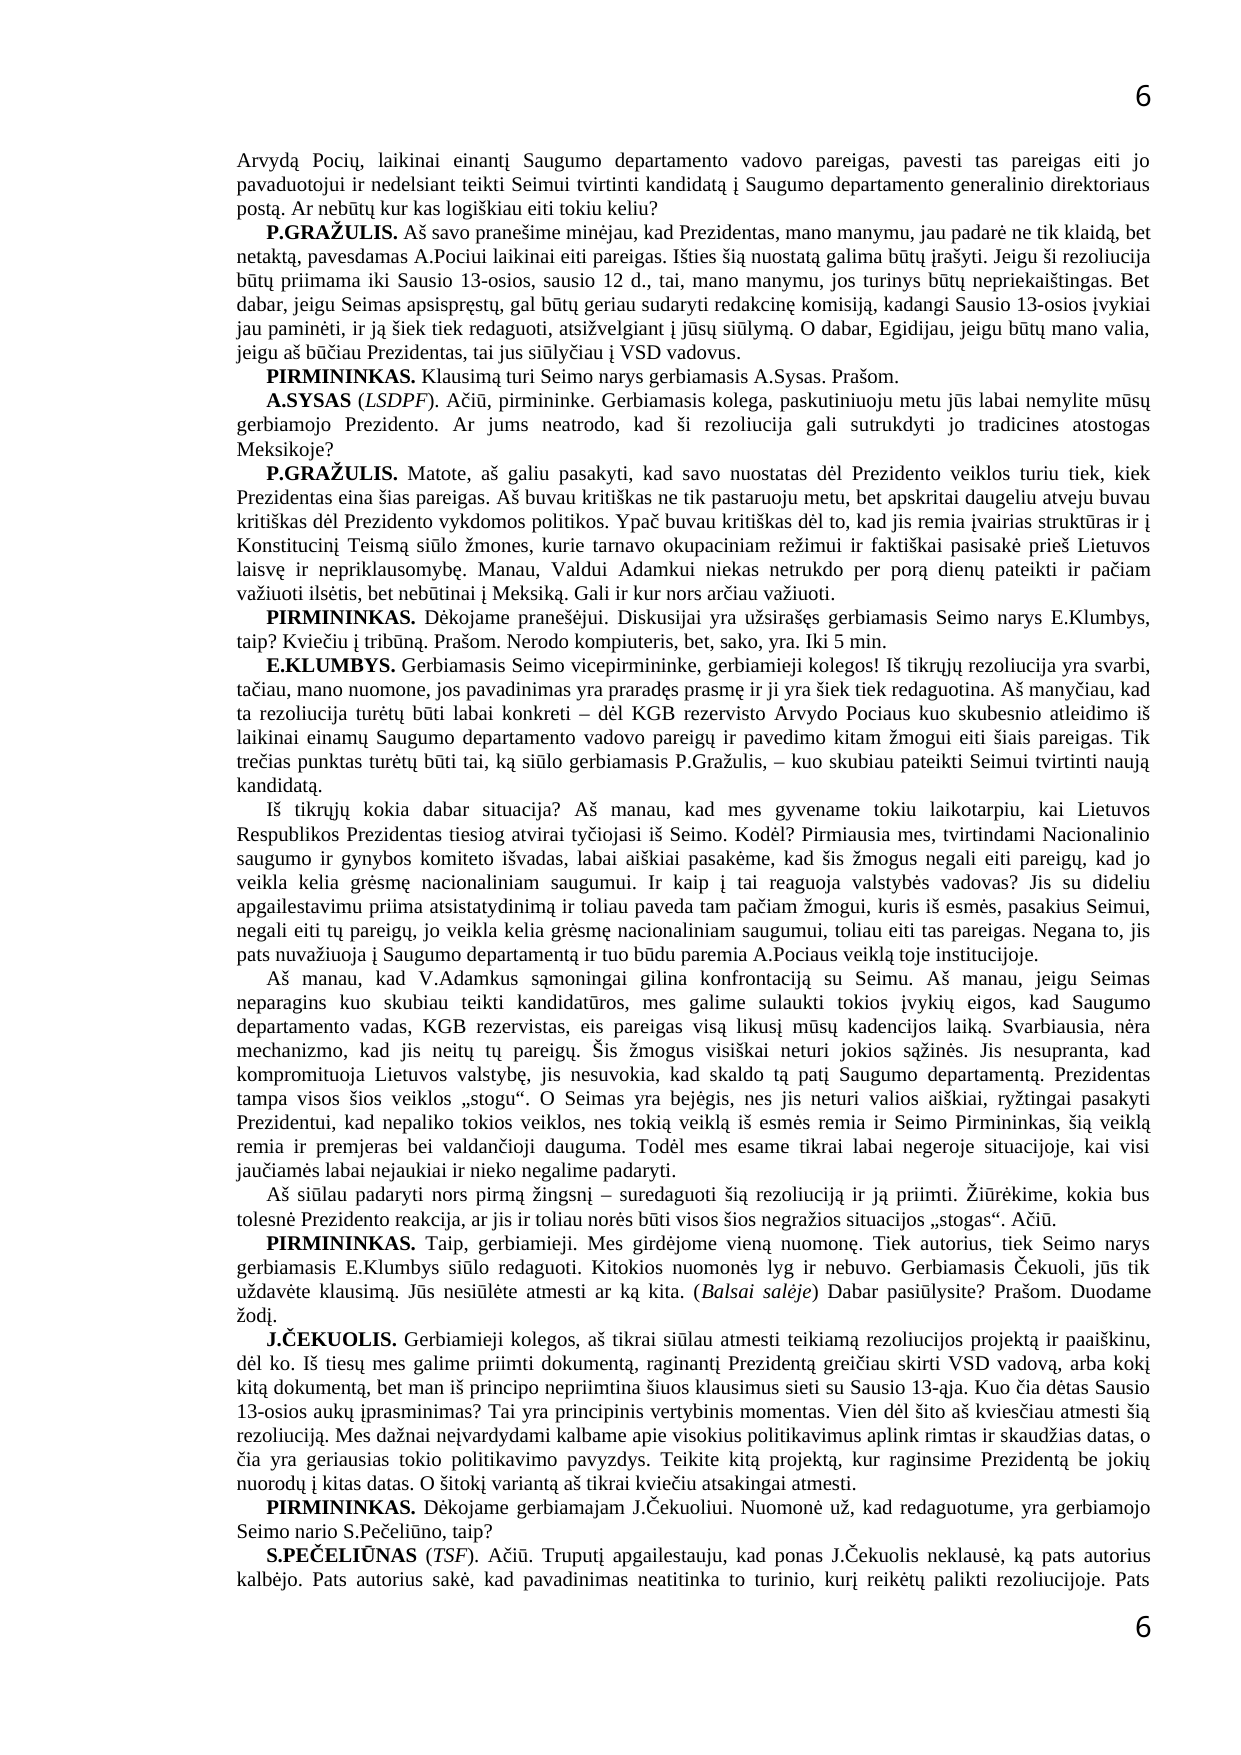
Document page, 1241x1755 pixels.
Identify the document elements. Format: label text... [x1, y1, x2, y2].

text A.SYSAS (LSDPF). Ačiū, pirmininke. Gerbiamasis kolega, paskutiniuoju metu jūs labai nemylite mūsų gerbiamojo Prezidento. Ar jums neatrodo, kad ši rezoliucija gali sutrukdyti jo tradicines atostogas Meksikoje? [236, 388, 1152, 461]
text Iš tikrųjų kokia dabar situacija? Aš manau, kad mes gyvename tokiu laikotarpiu, kai Lietuvos Respublikos Prezidentas tiesiog atvirai tyčiojasi iš Seimo. Kodėl? Pirmiausia mes, tvirtindami Nacionalinio saugumo ir gynybos komiteto išvadas, labai aiškiai pasakėme, kad šis žmogus negali eiti pareigų, kad jo veikla kelia grėsmę nacionaliniam saugumui. Ir kaip į tai reaguoja valstybės vadovas? Jis su dideliu apgailestavimu priima atsistatydinimą ir toliau paveda tam pačiam žmogui, kuris iš esmės, pasakius Seimui, negali eiti tų pareigų, jo veikla kelia grėsmę nacionaliniam saugumui, toliau eiti tas pareigas. Negana to, jis pats nuvažiuoja į Saugumo departamentą ir tuo būdu paremia A.Pociaus veiklą toje institucijoje. [236, 797, 1152, 966]
text P.GRAŽULIS. Matote, aš galiu pasakyti, kad savo nuostatas dėl Prezidento veiklos turiu tiek, kiek Prezidentas eina šias pareigas. Aš buvau kritiškas ne tik pastaruoju metu, bet apskritai daugeliu atveju buvau kritiškas dėl Prezidento vykdomos politikos. Ypač buvau kritiškas dėl to, kad jis remia įvairias struktūras ir į Konstitucinį Teismą siūlo žmones, kurie tarnavo okupaciniam režimui ir faktiškai pasisakė prieš Lietuvos laisvę ir nepriklausomybę. Manau, Valdui Adamkui niekas netrukdo per porą dienų pateikti ir pačiam važiuoti ilsėtis, bet nebūtinai į Meksiką. Gali ir kur nors arčiau važiuoti. [236, 461, 1152, 605]
text PIRMININKAS. Taip, gerbiamieji. Mes girdėjome vieną nuomonę. Tiek autorius, tiek Seimo narys gerbiamasis E.Klumbys siūlo redaguoti. Kitokios nuomonės lyg ir nebuvo. Gerbiamasis Čekuoli, jūs tik uždavėte klausimą. Jūs nesiūlėte atmesti ar ką kita. (Balsai salėje) Dabar pasiūlysite? Prašom. Duodame žodį. [236, 1231, 1152, 1327]
text J.ČEKUOLIS. Gerbiamieji kolegos, aš tikrai siūlau atmesti teikiamą rezoliucijos projektą ir paaiškinu, dėl ko. Iš tiesų mes galime priimti dokumentą, raginantį Prezidentą greičiau skirti VSD vadovą, arba kokį kitą dokumentą, bet man iš principo nepriimtina šiuos klausimus sieti su Sausio 13-ąja. Kuo čia dėtas Sausio 13-osios aukų įprasminimas? Tai yra principinis vertybinis momentas. Vien dėl šito aš kviesčiau atmesti šią rezoliuciją. Mes dažnai neįvardydami kalbame apie visokius politikavimus aplink rimtas ir skaudžias datas, o čia yra geriausias tokio politikavimo pavyzdys. Teikite kitą projektą, kur raginsime Prezidentą be jokių nuorodų į kitas datas. O šitokį variantą aš tikrai kviečiu atsakingai atmesti. [236, 1327, 1152, 1495]
text Aš manau, kad V.Adamkus sąmoningai gilina konfrontaciją su Seimu. Aš manau, jeigu Seimas neparagins kuo skubiau teikti kandidatūros, mes galime sulaukti tokios įvykių eigos, kad Saugumo departamento vadas, KGB rezervistas, eis pareigas visą likusį mūsų kadencijos laiką. Svarbiausia, nėra mechanizmo, kad jis neitų tų pareigų. Šis žmogus visiškai neturi jokios sąžinės. Jis nesupranta, kad kompromituoja Lietuvos valstybę, jis nesuvokia, kad skaldo tą patį Saugumo departamentą. Prezidentas tampa visos šios veiklos „stogu“. O Seimas yra bejėgis, nes jis neturi valios aiškiai, ryžtingai pasakyti Prezidentui, kad nepaliko tokios veiklos, nes tokią veiklą iš esmės remia ir Seimo Pirmininkas, šią veiklą remia ir premjeras bei valdančioji dauguma. Todėl mes esame tikrai labai negeroje situacijoje, kai visi jaučiamės labai nejaukiai ir nieko negalime padaryti. [236, 966, 1152, 1182]
text PIRMININKAS. Dėkojame pranešėjui. Diskusijai yra užsirašęs gerbiamasis Seimo narys E.Klumbys, taip? Kviečiu į tribūną. Prašom. Nerodo kompiuteris, bet, sako, yra. Iki 5 min. [236, 605, 1152, 653]
text S.PEČELIŪNAS (TSF). Ačiū. Truputį apgailestauju, kad ponas J.Čekuolis neklausė, ką pats autorius kalbėjo. Pats autorius sakė, kad pavadinimas neatitinka to turinio, kurį reikėtų palikti rezoliucijoje. Pats [236, 1543, 1152, 1591]
text Arvydą Pocių, laikinai einantį Saugumo departamento vadovo pareigas, pavesti tas pareigas eiti jo pavaduotojui ir nedelsiant teikti Seimui tvirtinti kandidatą į Saugumo departamento generalinio direktoriaus postą. Ar nebūtų kur kas logiškiau eiti tokiu keliu? [236, 148, 1152, 220]
text PIRMININKAS. Dėkojame gerbiamajam J.Čekuoliui. Nuomonė už, kad redaguotume, yra gerbiamojo Seimo nario S.Pečeliūno, taip? [236, 1495, 1152, 1543]
text E.KLUMBYS. Gerbiamasis Seimo vicepirmininke, gerbiamieji kolegos! Iš tikrųjų rezoliucija yra svarbi, tačiau, mano nuomone, jos pavadinimas yra praradęs prasmę ir ji yra šiek tiek redaguotina. Aš manyčiau, kad ta rezoliucija turėtų būti labai konkreti – dėl KGB rezervisto Arvydo Pociaus kuo skubesnio atleidimo iš laikinai einamų Saugumo departamento vadovo pareigų ir pavedimo kitam žmogui eiti šiais pareigas. Tik trečias punktas turėtų būti tai, ką siūlo gerbiamasis P.Gražulis, – kuo skubiau pateikti Seimui tvirtinti naują kandidatą. [236, 653, 1152, 797]
text PIRMININKAS. Klausimą turi Seimo narys gerbiamasis A.Sysas. Prašom. [236, 364, 1152, 388]
text P.GRAŽULIS. Aš savo pranešime minėjau, kad Prezidentas, mano manymu, jau padarė ne tik klaidą, bet netaktą, pavesdamas A.Pociui laikinai eiti pareigas. Išties šią nuostatą galima būtų įrašyti. Jeigu ši rezoliucija būtų priimama iki Sausio 13-osios, sausio 12 d., tai, mano manymu, jos turinys būtų nepriekaištingas. Bet dabar, jeigu Seimas apsispręstų, gal būtų geriau sudaryti redakcinę komisiją, kadangi Sausio 13-osios įvykiai jau paminėti, ir ją šiek tiek redaguoti, atsižvelgiant į jūsų siūlymą. O dabar, Egidijau, jeigu būtų mano valia, jeigu aš būčiau Prezidentas, tai jus siūlyčiau į VSD vadovus. [236, 220, 1152, 364]
text Aš siūlau padaryti nors pirmą žingsnį – suredaguoti šią rezoliuciją ir ją priimti. Žiūrėkime, kokia bus tolesnė Prezidento reakcija, ar jis ir toliau norės būti visos šios negražios situacijos „stogas“. Ačiū. [236, 1182, 1152, 1231]
